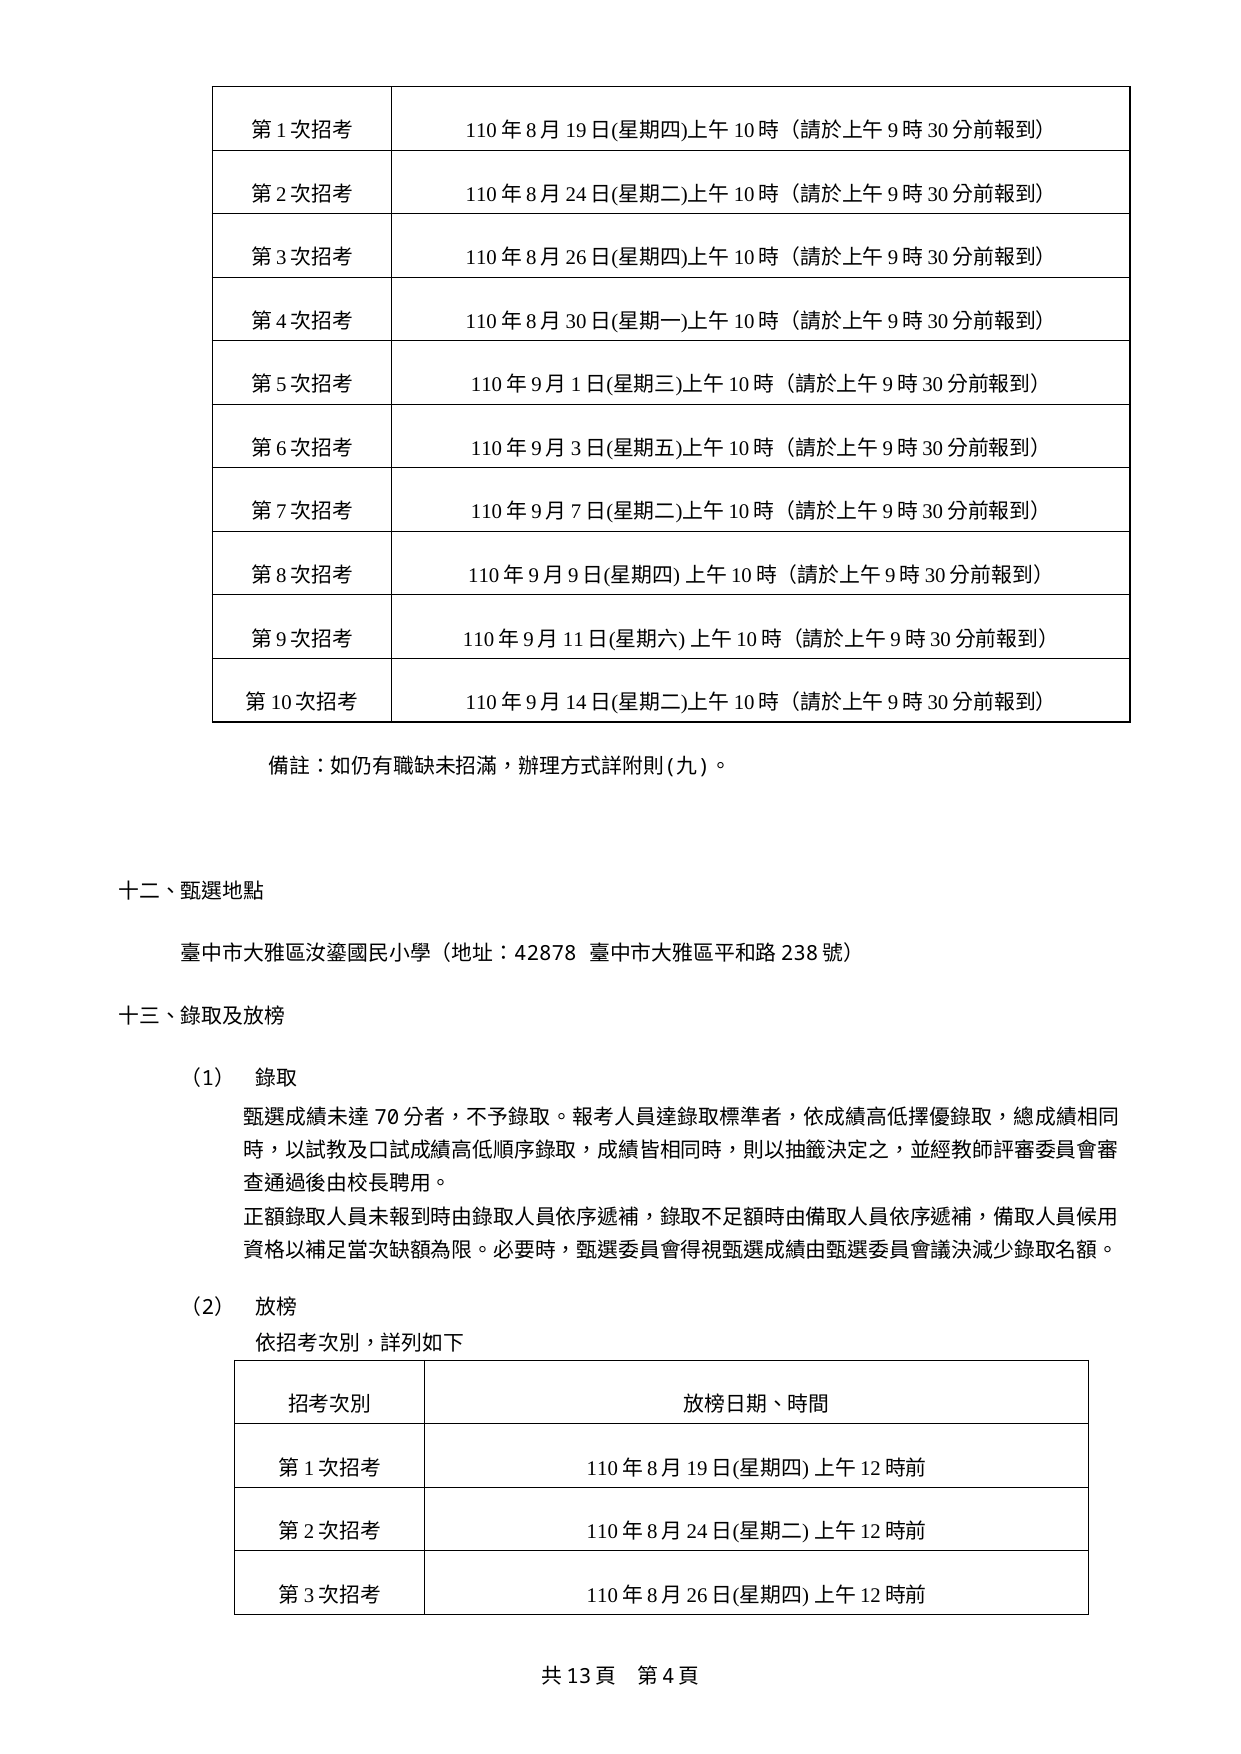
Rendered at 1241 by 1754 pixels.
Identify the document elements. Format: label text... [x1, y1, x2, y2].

table_header 放榜日期、時間 [425, 1361, 1088, 1423]
table_cell 第3次招考 [235, 1551, 424, 1614]
table_cell 第10次招考 [213, 659, 391, 721]
list 錄取 [181, 1035, 1122, 1097]
text 臺中市大雅區汝鎏國民小學（地址：42878 臺中市大雅區平和路238號） [181, 910, 1122, 972]
text 十二、甄選地點 [118, 847, 1122, 910]
text 備註：如仍有職缺未招滿，辦理方式詳附則(九)。 [118, 722, 1122, 785]
table_cell 第7次招考 [213, 468, 391, 531]
text 依招考次別，詳列如下 [256, 1327, 1122, 1357]
table_cell 第4次招考 [213, 278, 391, 340]
table_cell 第3次招考 [213, 214, 391, 277]
table_cell 第8次招考 [213, 532, 391, 594]
list 放榜 [181, 1264, 1122, 1327]
table_cell 110年8月19日(星期四) 上午12時前 [425, 1424, 1088, 1487]
table_cell 第6次招考 [213, 405, 391, 467]
text 甄選成績未達70分者，不予錄取。報考人員達錄取標準者，依成績高低擇優錄取，總成績相同時，以試教及口試成績高低順序錄取，成績皆相同時，則以抽籤決定之，並經教師評審委員會審查通過後由校長聘用。 [243, 1097, 1122, 1197]
table_cell 第9次招考 [213, 595, 391, 658]
table_cell 110年9月14日(星期二)上午10時（請於上午9時30分前報到） [392, 659, 1129, 721]
text 十三、錄取及放榜 [118, 972, 1122, 1035]
text 正額錄取人員未報到時由錄取人員依序遞補，錄取不足額時由備取人員依序遞補，備取人員候用資格以補足當次缺額為限。必要時，甄選委員會得視甄選成績由甄選委員會議決減少錄取名額。 [243, 1197, 1122, 1264]
table_cell 110年9月9日(星期四) 上午10時（請於上午9時30分前報到） [392, 532, 1129, 594]
table_cell 110年8月26日(星期四) 上午12時前 [425, 1551, 1088, 1614]
table_cell 第1次招考 [213, 87, 391, 149]
table_cell 110年9月7日(星期二)上午10時（請於上午9時30分前報到） [392, 468, 1129, 531]
table_cell 110年8月26日(星期四)上午10時（請於上午9時30分前報到） [392, 214, 1129, 277]
table_cell 110年9月11日(星期六) 上午10時（請於上午9時30分前報到） [392, 595, 1129, 658]
table_cell 110年9月3日(星期五)上午10時（請於上午9時30分前報到） [392, 405, 1129, 467]
table_cell 第2次招考 [235, 1488, 424, 1550]
table_cell 110年9月1日(星期三)上午10時（請於上午9時30分前報到） [392, 341, 1129, 404]
table_cell 第2次招考 [213, 151, 391, 213]
table_cell 110年8月19日(星期四)上午10時（請於上午9時30分前報到） [392, 87, 1129, 149]
table_cell 110年8月24日(星期二)上午10時（請於上午9時30分前報到） [392, 151, 1129, 213]
table_header 招考次別 [235, 1361, 424, 1423]
table_cell 第1次招考 [235, 1424, 424, 1487]
table_cell 110年8月30日(星期一)上午10時（請於上午9時30分前報到） [392, 278, 1129, 340]
table_cell 第5次招考 [213, 341, 391, 404]
table_cell 110年8月24日(星期二) 上午12時前 [425, 1488, 1088, 1550]
